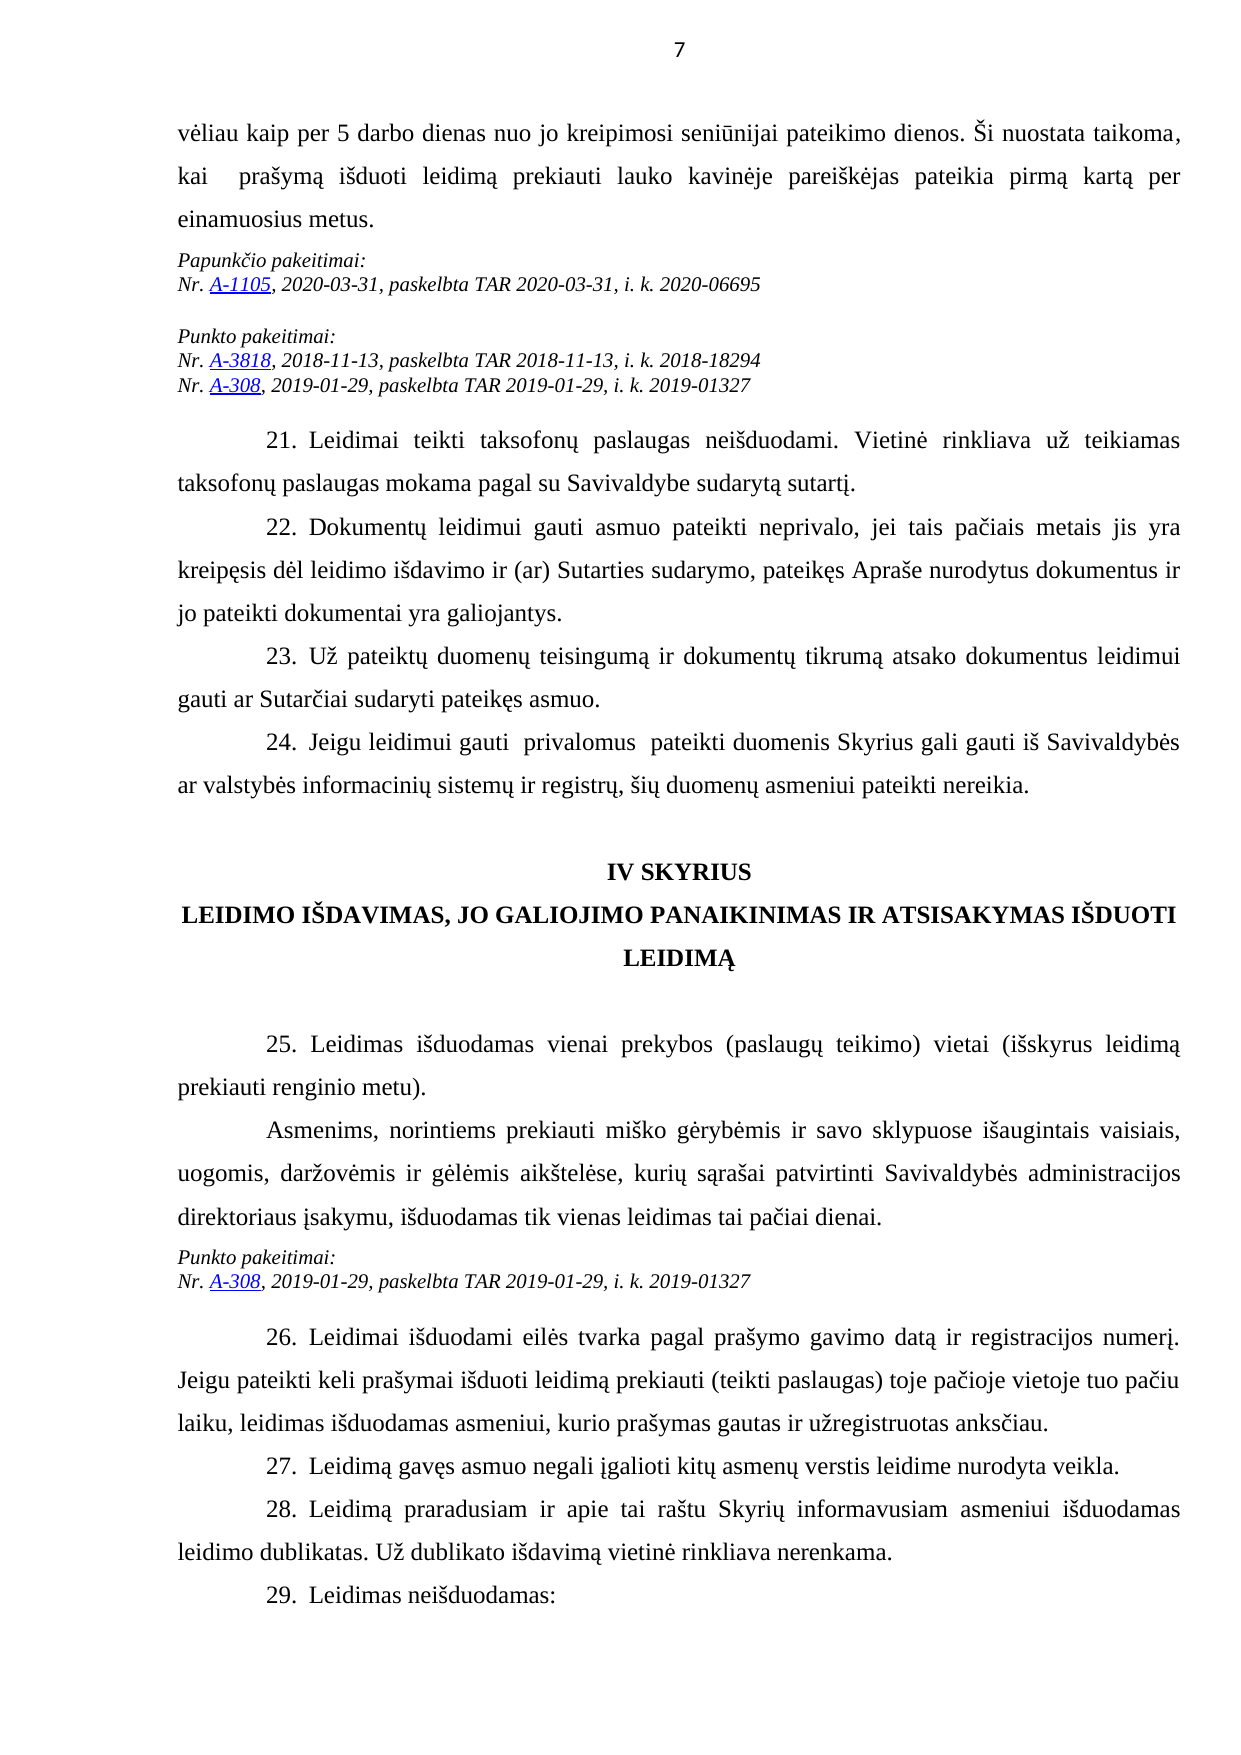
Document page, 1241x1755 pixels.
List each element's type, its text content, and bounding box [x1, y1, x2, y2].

text 25. Leidimas išduodamas vienai prekybos (paslaugų teikimo) vietai (išskyrus leidimą prekiauti renginio metu). [177, 1029, 1181, 1101]
text LEIDIMO IŠDAVIMAS, JO GALIOJIMO PANAIKINIMAS IR ATSISAKYMAS IŠDUOTI LEIDIMĄ [177, 900, 1181, 972]
text 27. Leidimą gavęs asmuo negali įgalioti kitų asmenų verstis leidime nurodyta veikla. [177, 1451, 1181, 1480]
text 22. Dokumentų leidimui gauti asmuo pateikti neprivalo, jei tais pačiais metais jis yra kreipęsis dėl leidimo išdavimo ir (ar) Sutarties sudarymo, pateikęs Apraše nurodytus dokumentus ir jo pateikti dokumentai yra galiojantys. [177, 512, 1181, 627]
text 29. Leidimas neišduodamas: [177, 1580, 1181, 1609]
text 21. Leidimai teikti taksofonų paslaugas neišduodami. Vietinė rinkliava už teikiamas taksofonų paslaugas mokama pagal su Savivaldybe sudarytą sutartį. [177, 425, 1181, 497]
text Punkto pakeitimai: [177, 324, 1181, 348]
text 24. Jeigu leidimui gauti privalomus pateikti duomenis Skyrius gali gauti iš Savivaldybės ar valstybės informacinių sistemų ir registrų, šių duomenų asmeniui pateikti nereikia. [177, 727, 1181, 799]
text Nr. A-308, 2019-01-29, paskelbta TAR 2019-01-29, i. k. 2019-01327 [177, 372, 1181, 397]
text IV SKYRIUS [177, 857, 1181, 885]
text 23. Už pateiktų duomenų teisingumą ir dokumentų tikrumą atsako dokumentus leidimui gauti ar Sutarčiai sudaryti pateikęs asmuo. [177, 641, 1181, 713]
text Nr. A-308, 2019-01-29, paskelbta TAR 2019-01-29, i. k. 2019-01327 [177, 1269, 1181, 1293]
text Punkto pakeitimai: [177, 1245, 1181, 1269]
text 28. Leidimą praradusiam ir apie tai raštu Skyrių informavusiam asmeniui išduodamas leidimo dublikatas. Už dublikato išdavimą vietinė rinkliava nerenkama. [177, 1494, 1181, 1566]
text Nr. A-1105, 2020-03-31, paskelbta TAR 2020-03-31, i. k. 2020-06695 [177, 272, 1181, 296]
text 26. Leidimai išduodami eilės tvarka pagal prašymo gavimo datą ir registracijos numerį. Jeigu pateikti keli prašymai išduoti leidimą prekiauti (teikti paslaugas) toje pačioje vietoje tuo pačiu laiku, leidimas išduodamas asmeniui, kurio prašymas gautas ir užregistruotas anksčiau. [177, 1322, 1181, 1437]
text Papunkčio pakeitimai: [177, 247, 1181, 272]
text Asmenims, norintiems prekiauti miško gėrybėmis ir savo sklypuose išaugintais vaisiais, uogomis, daržovėmis ir gėlėmis aikštelėse, kurių sąrašai patvirtinti Savivaldybės administracijos direktoriaus įsakymu, išduodamas tik vienas leidimas tai pačiai dienai. [177, 1115, 1181, 1230]
text Nr. A-3818, 2018-11-13, paskelbta TAR 2018-11-13, i. k. 2018-18294 [177, 348, 1181, 372]
text vėliau kaip per 5 darbo dienas nuo jo kreipimosi seniūnijai pateikimo dienos. Ši nuostata taikoma, kai prašymą išduoti leidimą prekiauti lauko kavinėje pareiškėjas pateikia pirmą kartą per einamuosius metus. [177, 118, 1181, 233]
